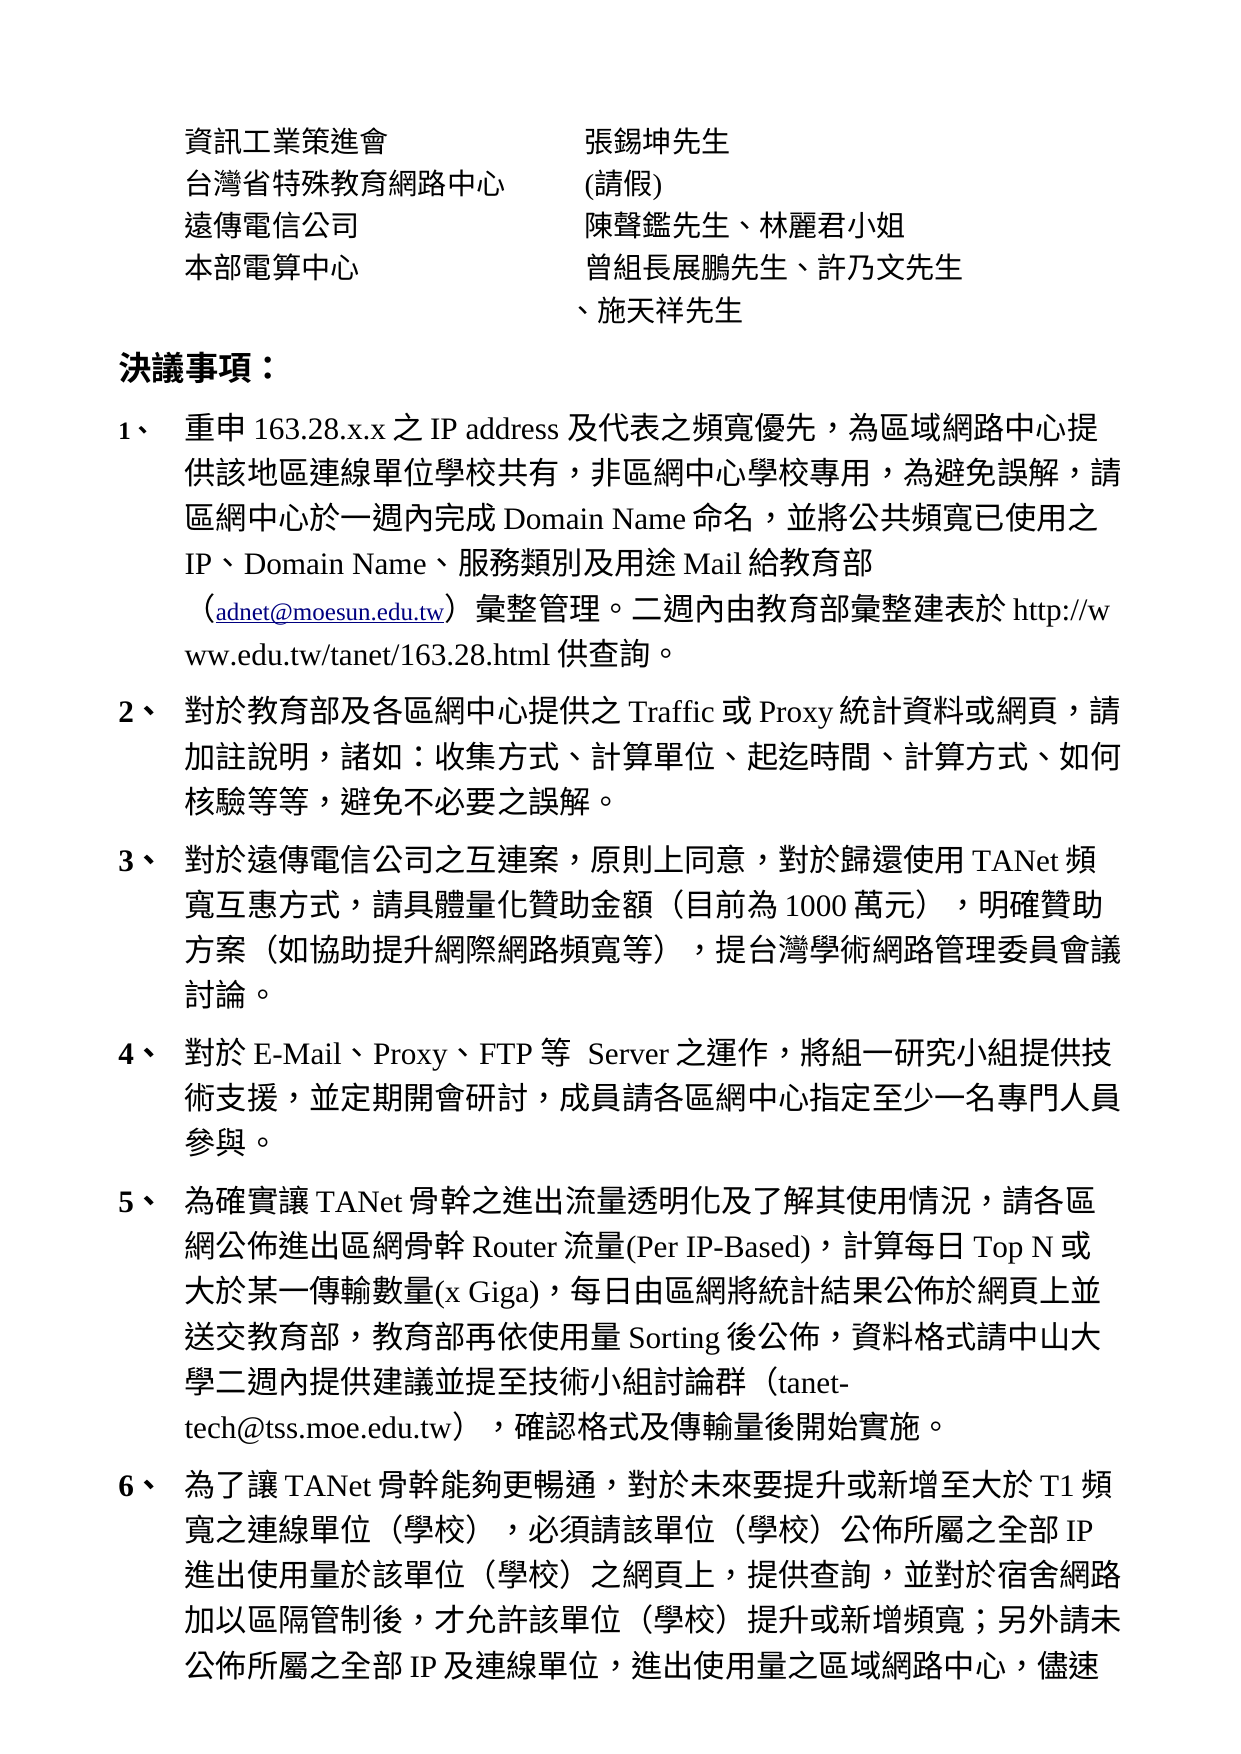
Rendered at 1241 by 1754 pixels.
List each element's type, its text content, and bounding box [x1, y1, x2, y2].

text 台灣省特殊教育網路中心 (請假) [184, 160, 1122, 203]
list 重申163.28.x.x之IP address 及代表之頻寬優先，為區域網路中心提供該地區連線單位學校共有，非區網中心學校專用，為避免誤解，請區網中心於一週內完成Domain Name命名，並將公共頻寬已使用之IP、Domain Name、服務類別及用途Mail給教育部（adnet@moesun.edu.tw）彙整管理。二週內由教育部彙整建表於http://www.edu.tw/tanet/163.28.html供查詢。 [118, 403, 1122, 674]
list 對於教育部及各區網中心提供之Traffic或Proxy統計資料或網頁，請加註說明，諸如：收集方式、計算單位、起迄時間、計算方式、如何核驗等等，避免不必要之誤解。 [118, 687, 1122, 822]
text 資訊工業策進會 張錫坤先生 [184, 118, 1122, 160]
text 決議事項： [118, 342, 1122, 390]
text 遠傳電信公司 陳聲鑑先生、林麗君小姐 [184, 203, 1122, 245]
list 對於遠傳電信公司之互連案，原則上同意，對於歸還使用TANet頻寬互惠方式，請具體量化贊助金額（目前為1000萬元），明確贊助方案（如協助提升網際網路頻寬等），提台灣學術網路管理委員會議討論。 [118, 835, 1122, 1016]
text 、施天祥先生 [534, 287, 1122, 329]
list 為確實讓TANet骨幹之進出流量透明化及了解其使用情況，請各區網公佈進出區網骨幹Router流量(Per IP-Based)，計算每日Top N或大於某一傳輸數量(x Giga)，每日由區網將統計結果公佈於網頁上並送交教育部，教育部再依使用量Sorting後公佈，資料格式請中山大學二週內提供建議並提至技術小組討論群（tanet-tech@tss.moe.edu.tw），確認格式及傳輸量後開始實施。 [118, 1176, 1122, 1447]
text 本部電算中心 曾組長展鵬先生、許乃文先生 [184, 245, 1122, 287]
list 為了讓TANet骨幹能夠更暢通，對於未來要提升或新增至大於T1頻寬之連線單位（學校），必須請該單位（學校）公佈所屬之全部IP進出使用量於該單位（學校）之網頁上，提供查詢，並對於宿舍網路加以區隔管制後，才允許該單位（學校）提升或新增頻寬；另外請未公佈所屬之全部IP及連線單位，進出使用量之區域網路中心，儘速 [118, 1460, 1122, 1686]
list 對於E-Mail、Proxy、FTP 等 Server之運作，將組一研究小組提供技術支援，並定期開會研討，成員請各區網中心指定至少一名專門人員參與。 [118, 1028, 1122, 1164]
